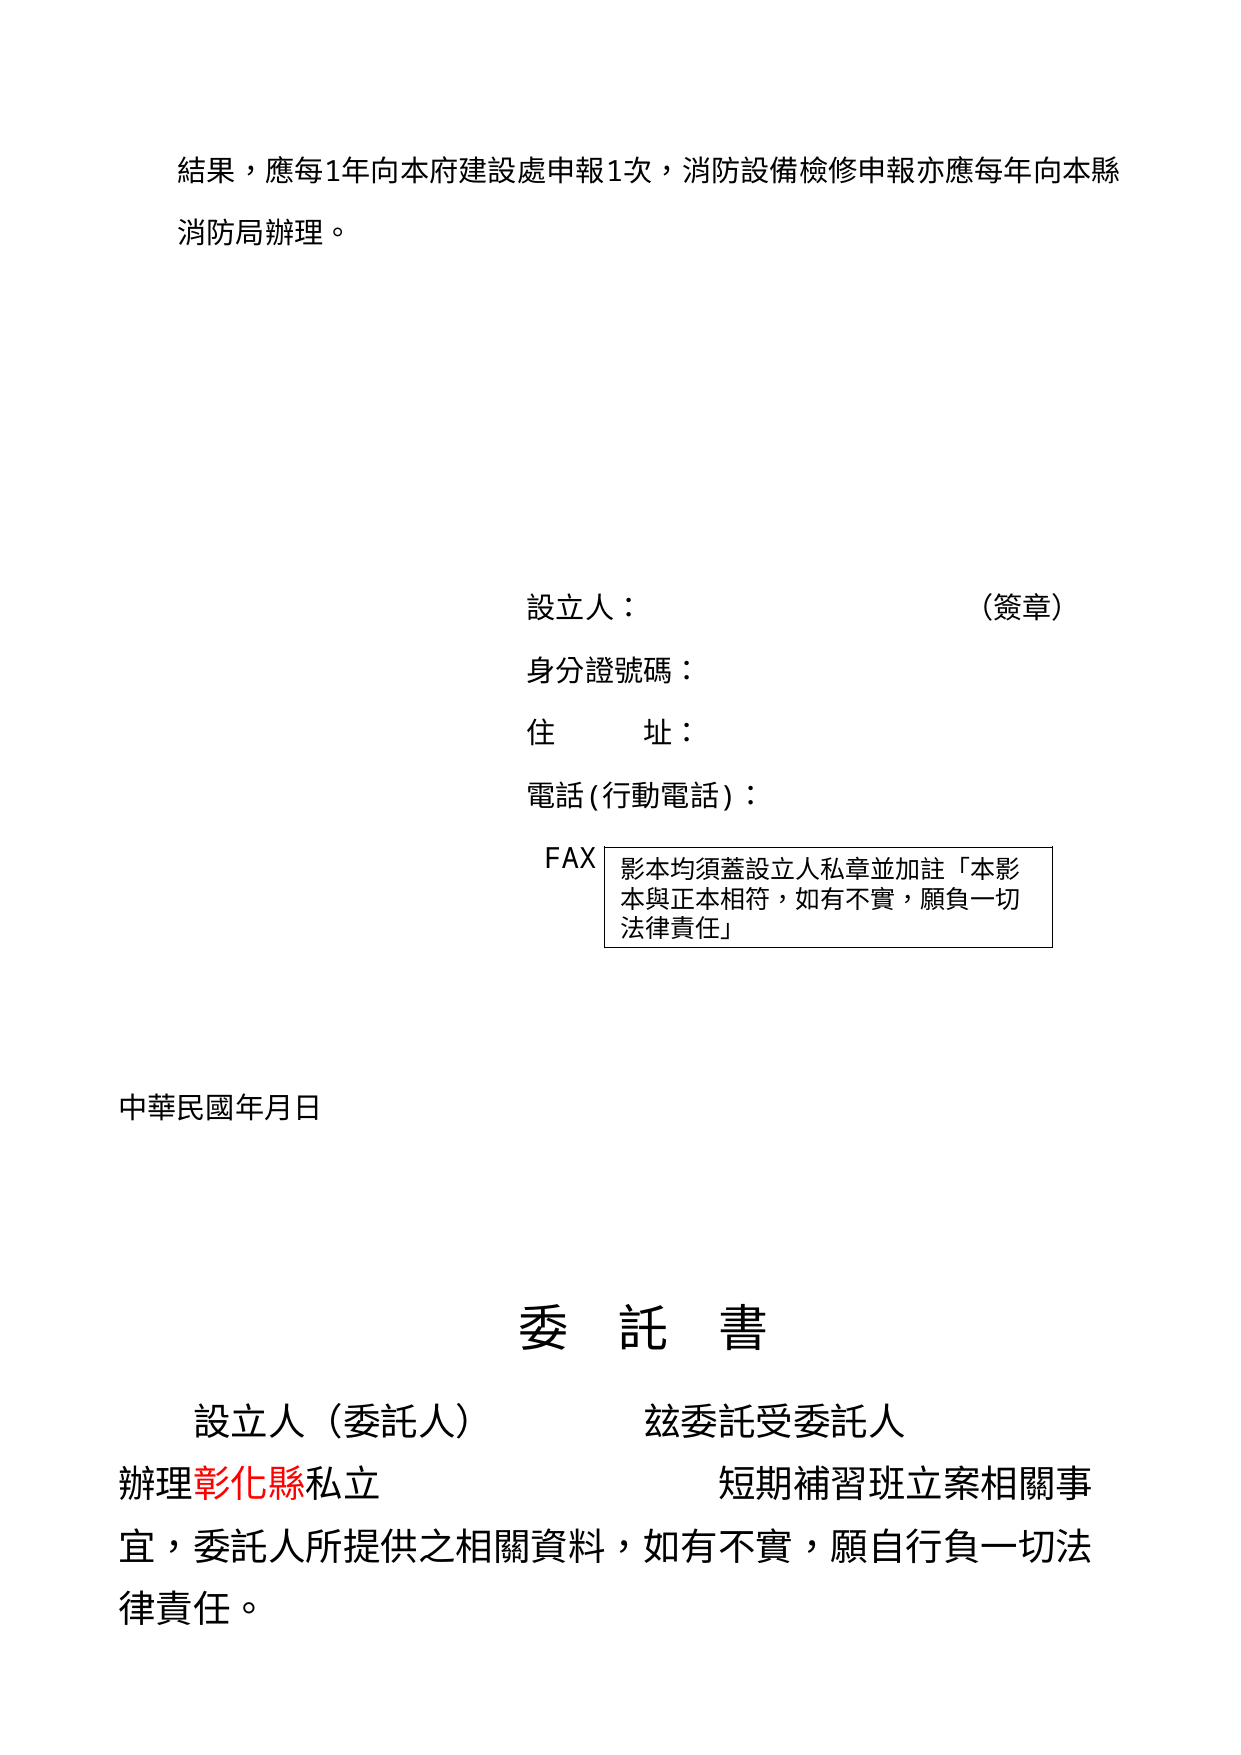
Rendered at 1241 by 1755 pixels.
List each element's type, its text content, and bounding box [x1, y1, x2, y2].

text 設立人： （簽章） [526, 564, 1122, 627]
text 影本均須蓋設立人私章並加註「本影本與正本相符，如有不實，願負一切法律責任」 [620, 856, 1037, 939]
text 委 託 書 [118, 1252, 1122, 1377]
text FAX： [526, 814, 1122, 948]
text 住 址： [526, 689, 1122, 752]
text 中華民國年月日 [118, 1064, 1122, 1127]
text 電話(行動電話)： [526, 752, 1122, 814]
text 結果，應每1年向本府建設處申報1次，消防設備檢修申報亦應每年向本縣消防局辦理。 [118, 127, 1122, 252]
text 身分證號碼： [526, 627, 1122, 689]
text 設立人（委託人） 玆委託受委託人 辦理彰化縣私立 短期補習班立案相關事宜，委託人所提供之相關資料，如有不實，願自行負一切法律責任。 [118, 1377, 1122, 1627]
